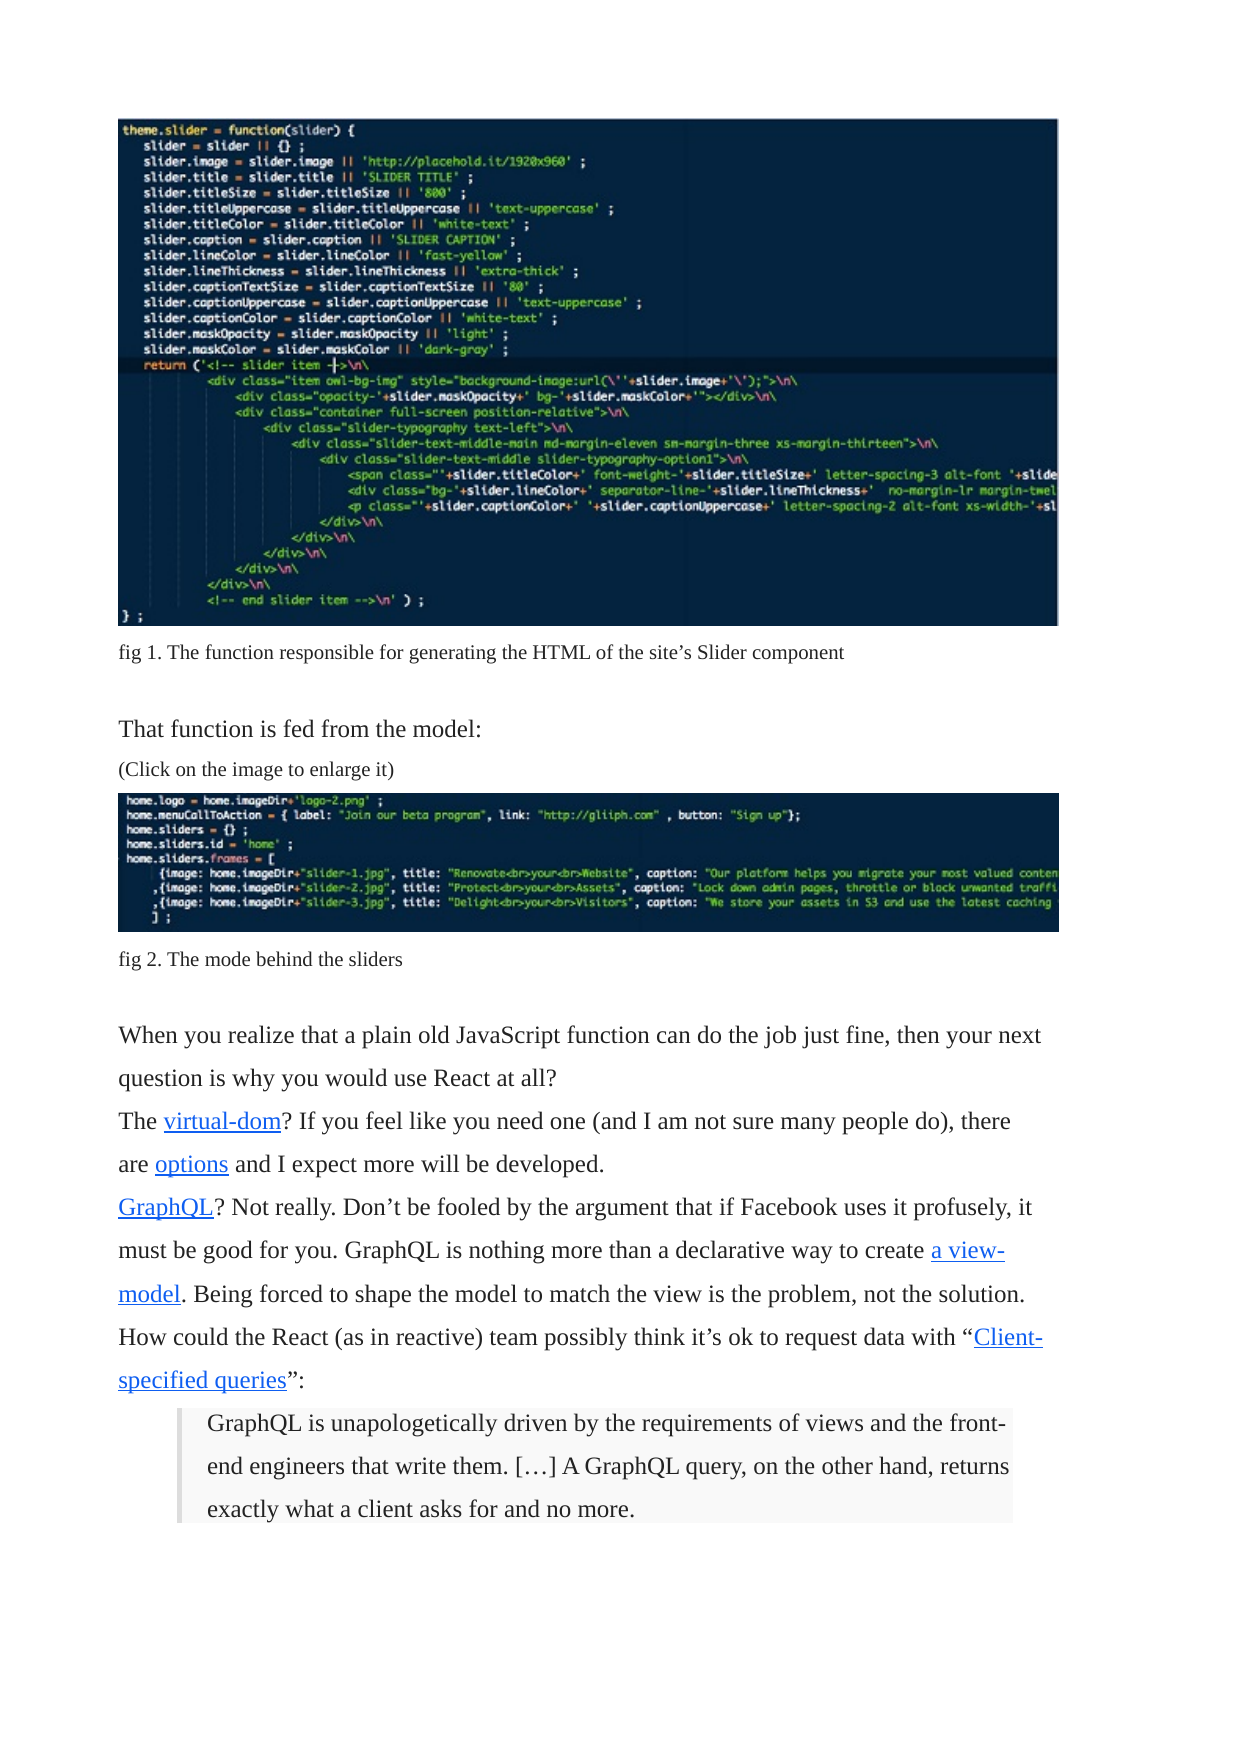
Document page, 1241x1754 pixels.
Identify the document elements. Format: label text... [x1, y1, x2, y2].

text GraphQL? Not really. Don’t be fooled by the argument that if Facebook uses it profusely, it must be good for you. GraphQL is nothing more than a declarative way to create a view-model. Being forced to shape the model to match the view is the problem, not the solution. How could the React (as in reactive) team possibly think it’s ok to request data with “Client-specified queries”: [118, 1192, 1072, 1394]
text GraphQL is unapologetically driven by the requirements of views and the front-end engineers that write them. […] A GraphQL query, on the other hand, returns exactly what a client asks for and no more. [182, 1408, 1013, 1523]
text That function is fed from the model: [118, 714, 1072, 743]
picture [118, 793, 1059, 932]
picture [118, 118, 1059, 626]
text When you realize that a plain old JavaScript function can do the job just fine, then your next question is why you would use React at all? [118, 1020, 1072, 1092]
text fig 1. The function responsible for generating the HTML of the site’s Slider component [118, 640, 1072, 664]
text (Click on the image to enlarge it) [118, 757, 1072, 781]
text fig 2. The mode behind the sliders [118, 946, 1072, 971]
text The virtual-dom? If you feel like you need one (and I am not sure many people do), there are options and I expect more will be developed. [118, 1106, 1072, 1178]
